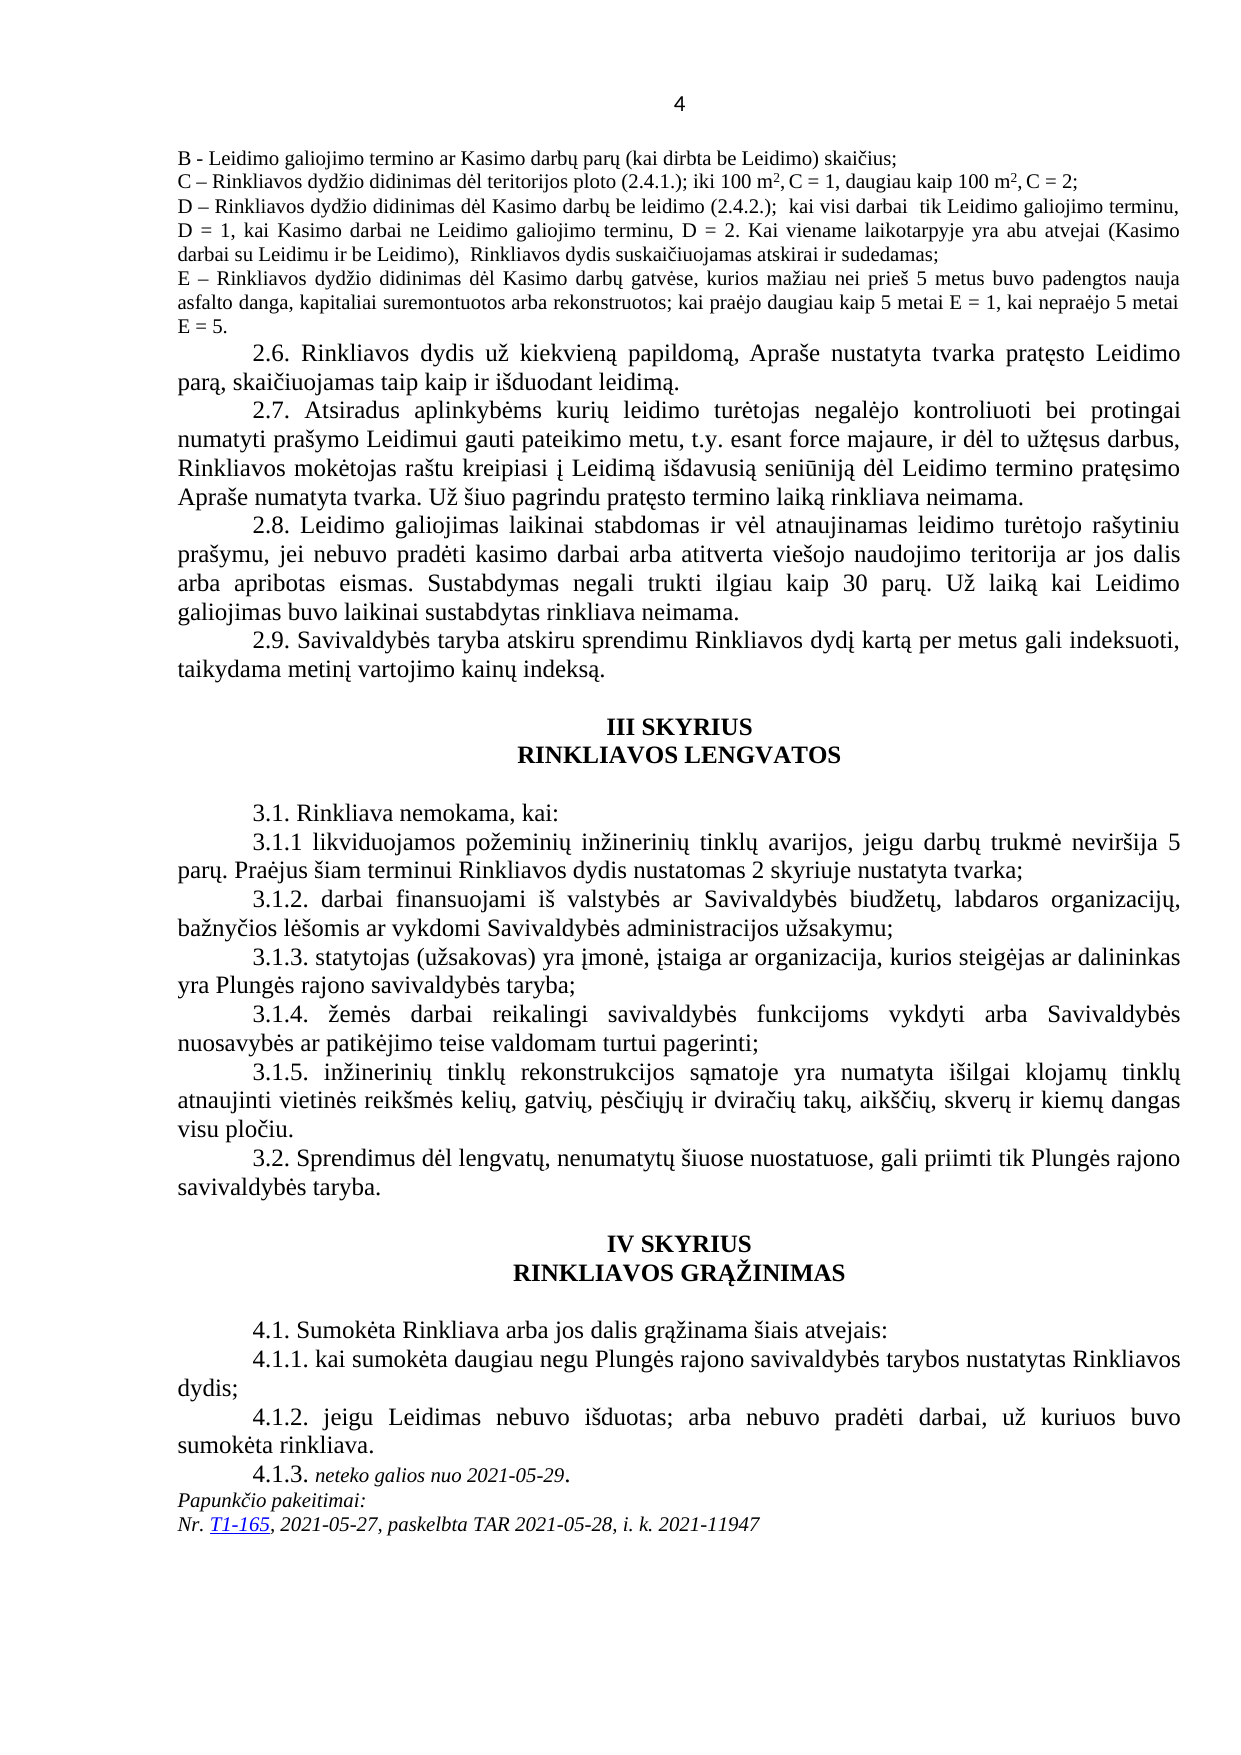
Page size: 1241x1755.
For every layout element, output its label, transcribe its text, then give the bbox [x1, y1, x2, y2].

text RINKLIAVOS GRĄŽINIMAS [177, 1258, 1181, 1287]
text 4.1.3. neteko galios nuo 2021-05-29. [177, 1459, 1181, 1488]
text D – Rinkliavos dydžio didinimas dėl Kasimo darbų be leidimo (2.4.2.); kai visi darbai tik Leidimo galiojimo terminu, D = 1, kai Kasimo darbai ne Leidimo galiojimo terminu, D = 2. Kai viename laikotarpyje yra abu atvejai (Kasimo darbai su Leidimu ir be Leidimo), Rinkliavos dydis suskaičiuojamas atskirai ir sudedamas; [177, 193, 1181, 266]
text C – Rinkliavos dydžio didinimas dėl teritorijos ploto (2.4.1.); iki 100 m2, C = 1, daugiau kaip 100 m2, C = 2; [177, 169, 1181, 193]
text E – Rinkliavos dydžio didinimas dėl Kasimo darbų gatvėse, kurios mažiau nei prieš 5 metus buvo padengtos nauja asfalto danga, kapitaliai suremontuotos arba rekonstruotos; kai praėjo daugiau kaip 5 metai E = 1, kai nepraėjo 5 metai E = 5. [177, 266, 1181, 338]
text 4.1.2. jeigu Leidimas nebuvo išduotas; arba nebuvo pradėti darbai, už kuriuos buvo sumokėta rinkliava. [177, 1402, 1181, 1459]
text 2.8. Leidimo galiojimas laikinai stabdomas ir vėl atnaujinamas leidimo turėtojo rašytiniu prašymu, jei nebuvo pradėti kasimo darbai arba atitverta viešojo naudojimo teritorija ar jos dalis arba apribotas eismas. Sustabdymas negali trukti ilgiau kaip 30 parų. Už laiką kai Leidimo galiojimas buvo laikinai sustabdytas rinkliava neimama. [177, 510, 1181, 625]
text 3.1.5. inžinerinių tinklų rekonstrukcijos sąmatoje yra numatyta išilgai klojamų tinklų atnaujinti vietinės reikšmės kelių, gatvių, pėsčiųjų ir dviračių takų, aikščių, skverų ir kiemų dangas visu pločiu. [177, 1057, 1181, 1143]
text 3.1. Rinkliava nemokama, kai: [177, 798, 1181, 827]
text 4.1. Sumokėta Rinkliava arba jos dalis grąžinama šiais atvejais: [177, 1315, 1181, 1344]
text 3.1.2. darbai finansuojami iš valstybės ar Savivaldybės biudžetų, labdaros organizacijų, bažnyčios lėšomis ar vykdomi Savivaldybės administracijos užsakymu; [177, 884, 1181, 942]
text 4.1.1. kai sumokėta daugiau negu Plungės rajono savivaldybės tarybos nustatytas Rinkliavos dydis; [177, 1344, 1181, 1402]
text RINKLIAVOS LENGVATOS [177, 740, 1181, 769]
text 2.6. Rinkliavos dydis už kiekvieną papildomą, Apraše nustatyta tvarka pratęsto Leidimo parą, skaičiuojamas taip kaip ir išduodant leidimą. [177, 338, 1181, 395]
text 3.1.3. statytojas (užsakovas) yra įmonė, įstaiga ar organizacija, kurios steigėjas ar dalininkas yra Plungės rajono savivaldybės taryba; [177, 942, 1181, 999]
text 2.9. Savivaldybės taryba atskiru sprendimu Rinkliavos dydį kartą per metus gali indeksuoti, taikydama metinį vartojimo kainų indeksą. [177, 625, 1181, 683]
text 2.7. Atsiradus aplinkybėms kurių leidimo turėtojas negalėjo kontroliuoti bei protingai numatyti prašymo Leidimui gauti pateikimo metu, t.y. esant force majaure, ir dėl to užtęsus darbus, Rinkliavos mokėtojas raštu kreipiasi į Leidimą išdavusią seniūniją dėl Leidimo termino pratęsimo Apraše numatyta tvarka. Už šiuo pagrindu pratęsto termino laiką rinkliava neimama. [177, 395, 1181, 510]
text B - Leidimo galiojimo termino ar Kasimo darbų parų (kai dirbta be Leidimo) skaičius; [177, 145, 1181, 169]
text 3.1.4. žemės darbai reikalingi savivaldybės funkcijoms vykdyti arba Savivaldybės nuosavybės ar patikėjimo teise valdomam turtui pagerinti; [177, 999, 1181, 1057]
text Papunkčio pakeitimai: [177, 1488, 1181, 1512]
text IV SKYRIUS [177, 1229, 1181, 1258]
text 3.1.1 likviduojamos požeminių inžinerinių tinklų avarijos, jeigu darbų trukmė neviršija 5 parų. Praėjus šiam terminui Rinkliavos dydis nustatomas 2 skyriuje nustatyta tvarka; [177, 827, 1181, 884]
text 3.2. Sprendimus dėl lengvatų, nenumatytų šiuose nuostatuose, gali priimti tik Plungės rajono savivaldybės taryba. [177, 1143, 1181, 1200]
text III SKYRIUS [177, 712, 1181, 740]
text Nr. T1-165, 2021-05-27, paskelbta TAR 2021-05-28, i. k. 2021-11947 [177, 1512, 1181, 1536]
